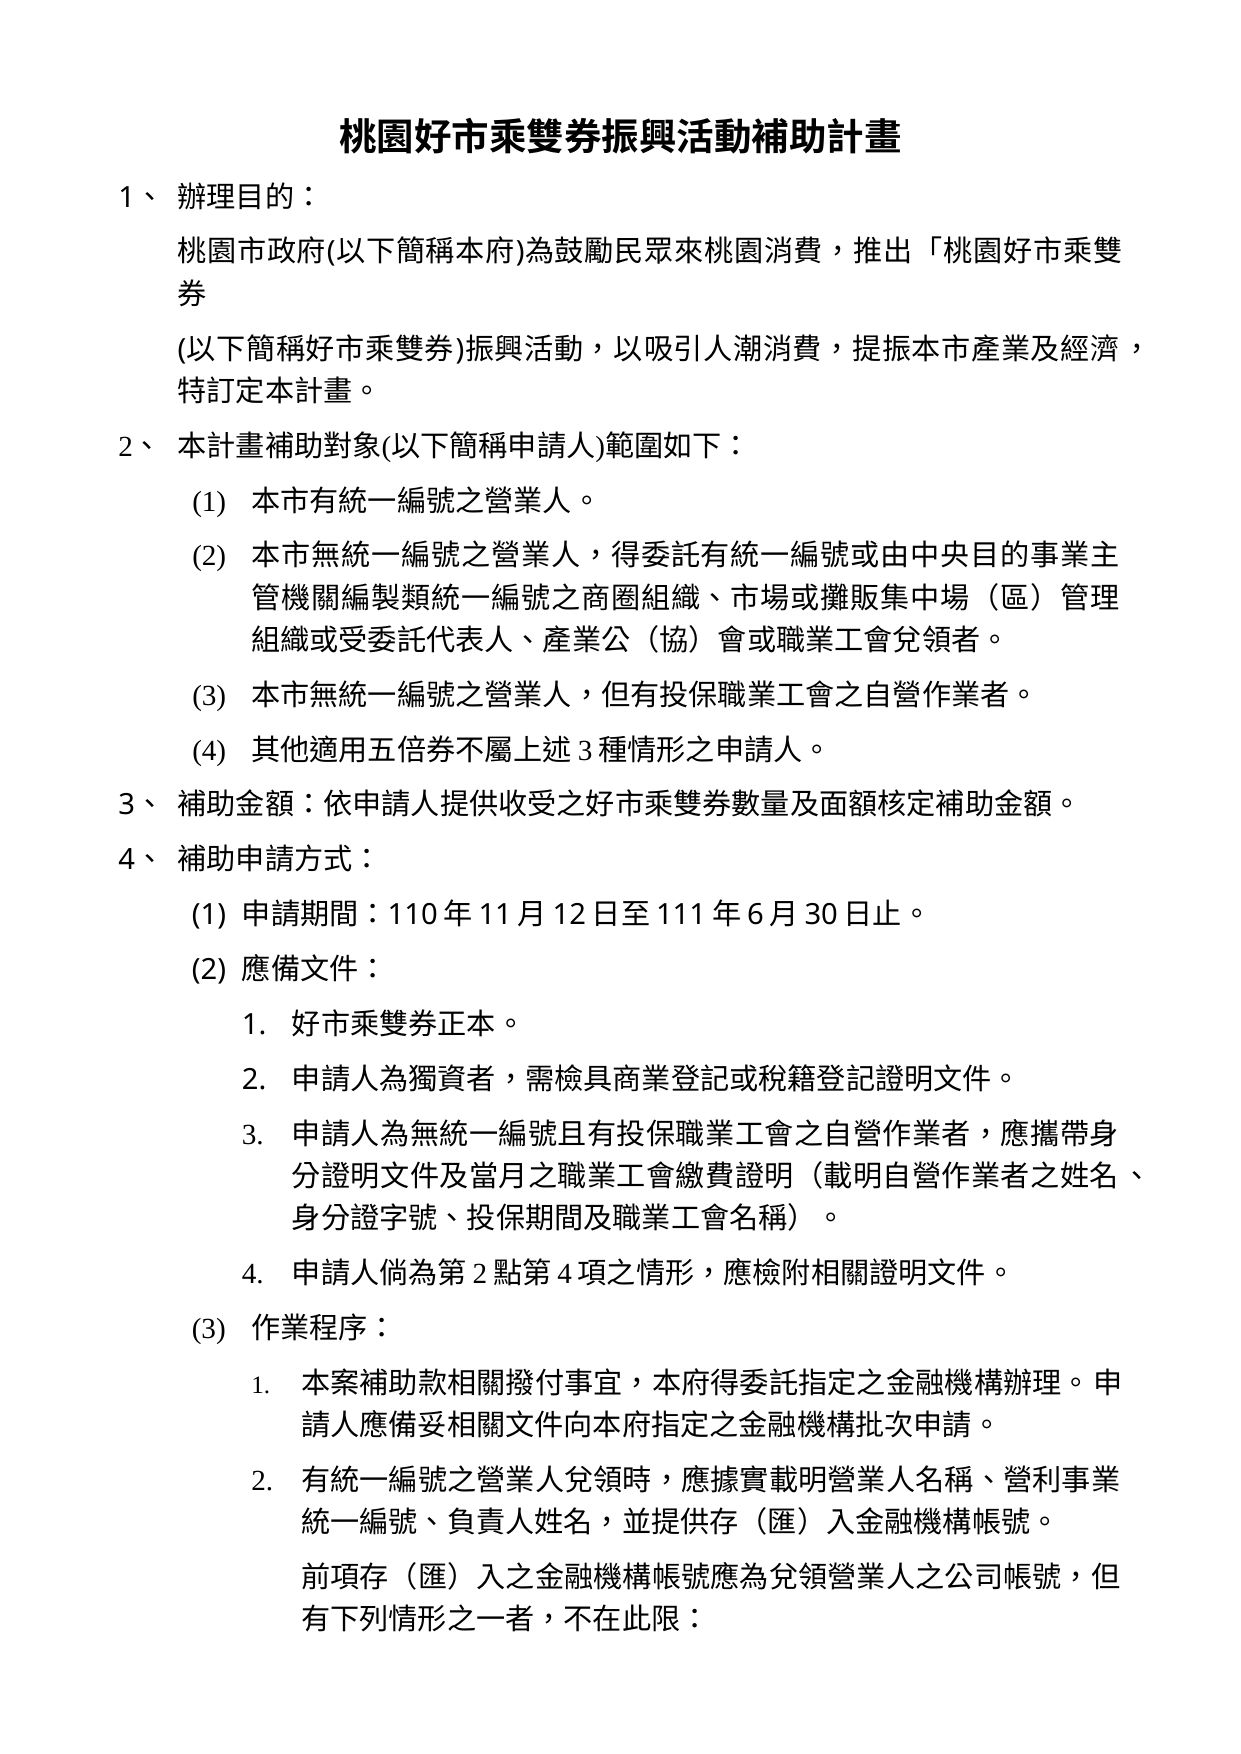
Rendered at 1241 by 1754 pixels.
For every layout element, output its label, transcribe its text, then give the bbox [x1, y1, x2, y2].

list 其他適用五倍券不屬上述3種情形之申請人。 [192, 726, 1122, 768]
list 應備文件： [192, 946, 1122, 988]
list 好市乘雙券正本。 [242, 1001, 1122, 1043]
list 補助金額：依申請人提供收受之好市乘雙券數量及面額核定補助金額。 [118, 781, 1122, 823]
list 有統一編號之營業人兌領時，應據實載明營業人名稱、營利事業統一編號、負責人姓名，並提供存（匯）入金融機構帳號。 [251, 1456, 1122, 1541]
list 作業程序： [192, 1304, 1122, 1347]
list 補助申請方式： [118, 836, 1122, 878]
list 本市無統一編號之營業人，但有投保職業工會之自營作業者。 [192, 671, 1122, 714]
list 本計畫補助對象(以下簡稱申請人)範圍如下： [118, 422, 1122, 465]
list 本案補助款相關撥付事宜，本府得委託指定之金融機構辦理。申請人應備妥相關文件向本府指定之金融機構批次申請。 [251, 1359, 1122, 1444]
list 申請人為獨資者，需檢具商業登記或稅籍登記證明文件。 [242, 1055, 1122, 1098]
text 桃園市政府(以下簡稱本府)為鼓勵民眾來桃園消費，推出「桃園好市乘雙券 [177, 228, 1122, 313]
list 辦理目的： [118, 173, 1122, 216]
list 申請期間：110年11月12日至111年6月30日止。 [192, 891, 1122, 933]
list 申請人為無統一編號且有投保職業工會之自營作業者，應攜帶身分證明文件及當月之職業工會繳費證明（載明自營作業者之姓名、身分證字號、投保期間及職業工會名稱）。 [242, 1110, 1122, 1237]
list 本市無統一編號之營業人，得委託有統一編號或由中央目的事業主管機關編製類統一編號之商圈組織、市場或攤販集中場（區）管理組織或受委託代表人、產業公（協）會或職業工會兌領者。 [192, 532, 1122, 659]
text 桃園好市乘雙券振興活動補助計畫 [118, 106, 1122, 161]
list 前項存（匯）入之金融機構帳號應為兌領營業人之公司帳號，但有下列情形之一者，不在此限： [301, 1553, 1122, 1638]
text (以下簡稱好市乘雙券)振興活動，以吸引人潮消費，提振本市產業及經濟，特訂定本計畫。 [177, 325, 1122, 410]
list 本市有統一編號之營業人。 [192, 477, 1122, 519]
list 申請人倘為第2點第4項之情形，應檢附相關證明文件。 [242, 1250, 1122, 1292]
